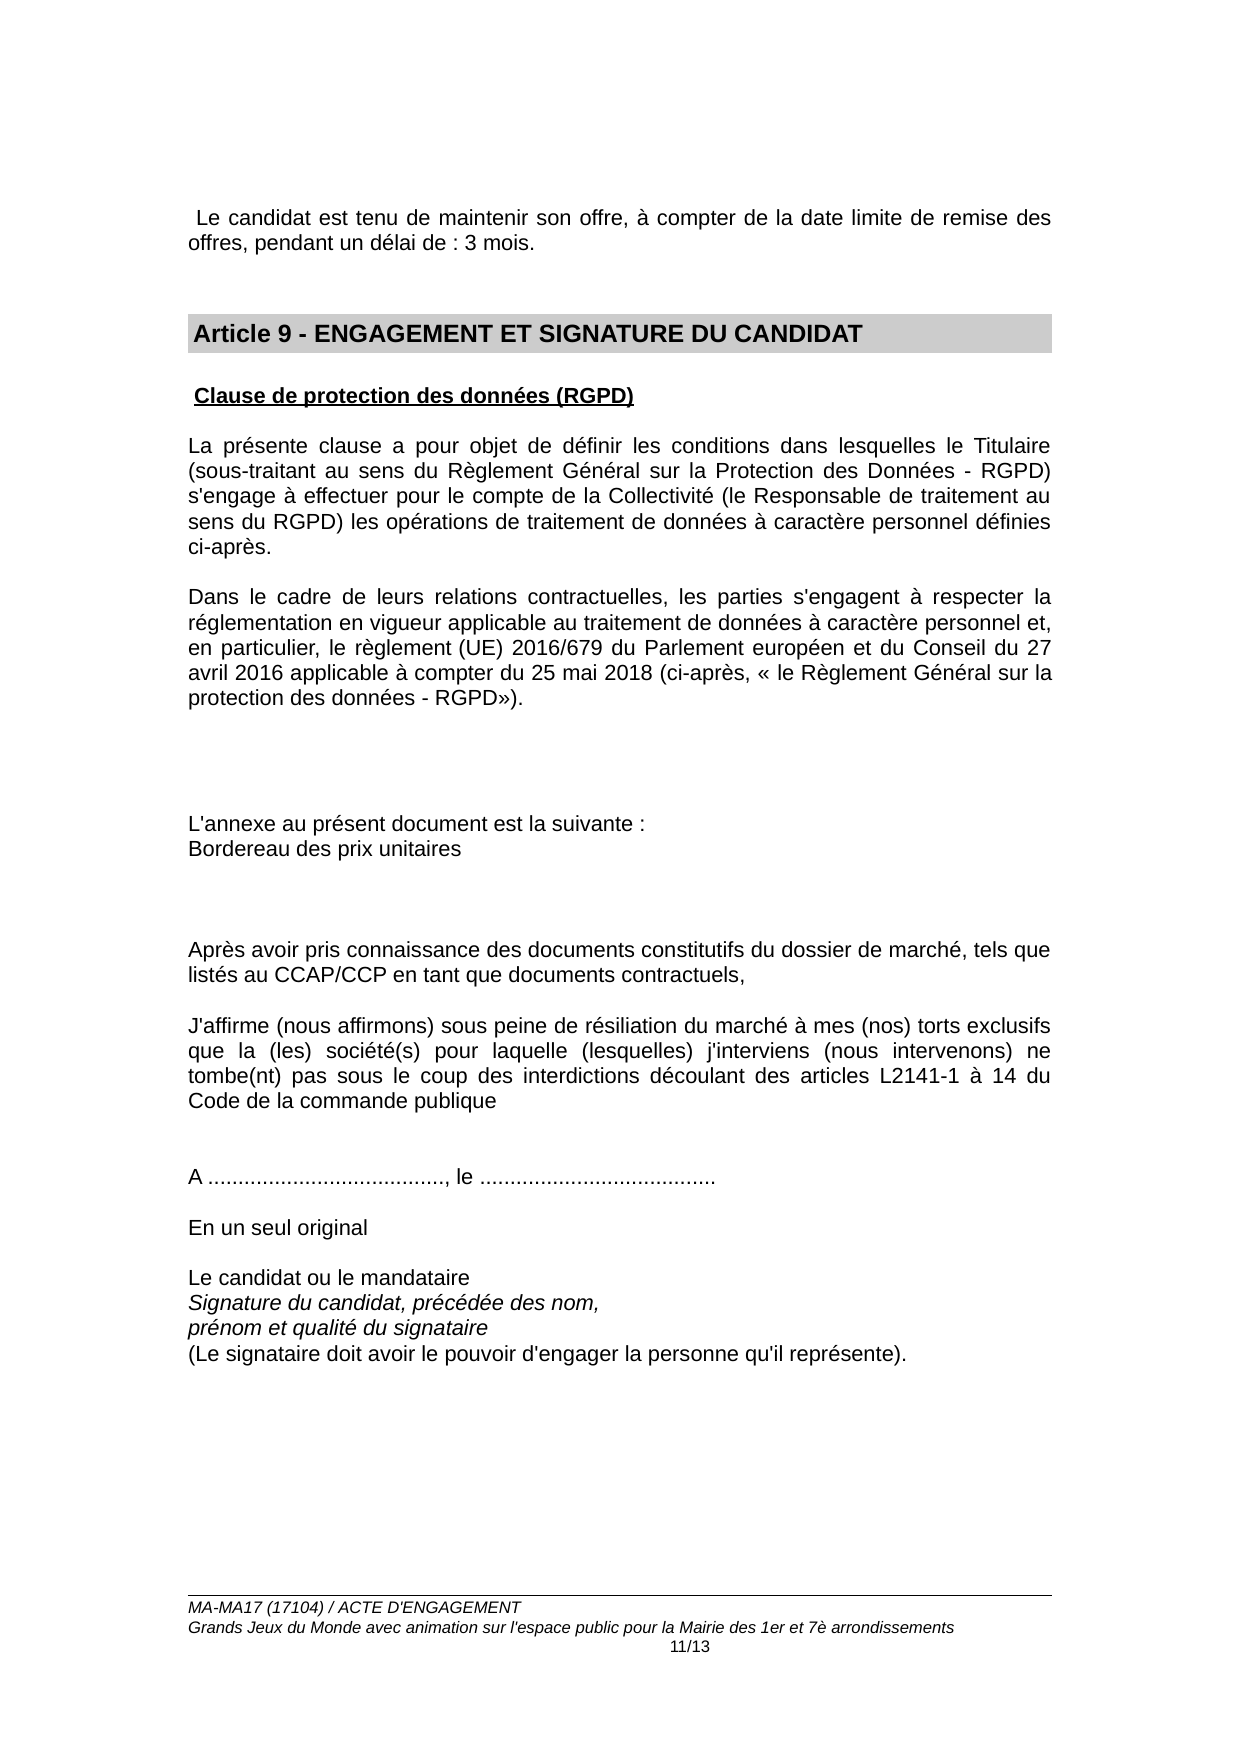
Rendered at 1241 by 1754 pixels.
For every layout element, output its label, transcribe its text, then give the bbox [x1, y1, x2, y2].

subtitle ENGAGEMENT ET SIGNATURE DU CANDIDAT [190, 316, 1050, 351]
text Dans le cadre de leurs relations contractuelles, les parties s'engagent à respecter la réglementation en vigueur applicable au traitement de données à caractère personnel et, en particulier, le règlement (UE) 2016/679 du Parlement européen et du Conseil du 27 avril 2016 applicable à compter du 25 mai 2018 (ci-après, « le Règlement Général sur la protection des données - RGPD»). [188, 584, 1052, 710]
text Bordereau des prix unitaires [188, 836, 1052, 861]
text prénom et qualité du signataire [188, 1315, 1052, 1340]
text Le candidat ou le mandataire [188, 1265, 1052, 1290]
text L'annexe au présent document est la suivante : [188, 811, 1052, 836]
text (Le signataire doit avoir le pouvoir d'engager la personne qu'il représente). [188, 1340, 1052, 1366]
text Signature du candidat, précédée des nom, [188, 1290, 1052, 1315]
text Le candidat est tenu de maintenir son offre, à compter de la date limite de remise des offres, pendant un délai de : 3 mois. [188, 204, 1052, 255]
text Après avoir pris connaissance des documents constitutifs du dossier de marché, tels que listés au CCAP/CCP en tant que documents contractuels, [188, 937, 1052, 987]
text A ......................................., le ....................................... [188, 1164, 1052, 1189]
text La présente clause a pour objet de définir les conditions dans lesquelles le Titulaire (sous-traitant au sens du Règlement Général sur la Protection des Données - RGPD) s'engage à effectuer pour le compte de la Collectivité (le Responsable de traitement au sens du RGPD) les opérations de traitement de données à caractère personnel définies ci-après. [188, 433, 1052, 559]
text J'affirme (nous affirmons) sous peine de résiliation du marché à mes (nos) torts exclusifs que la (les) société(s) pour laquelle (lesquelles) j'interviens (nous intervenons) ne tombe(nt) pas sous le coup des interdictions découlant des articles L2141-1 à 14 du Code de la commande publique [188, 1013, 1052, 1113]
text Clause de protection des données (RGPD) [188, 382, 1052, 408]
text En un seul original [188, 1214, 1052, 1239]
